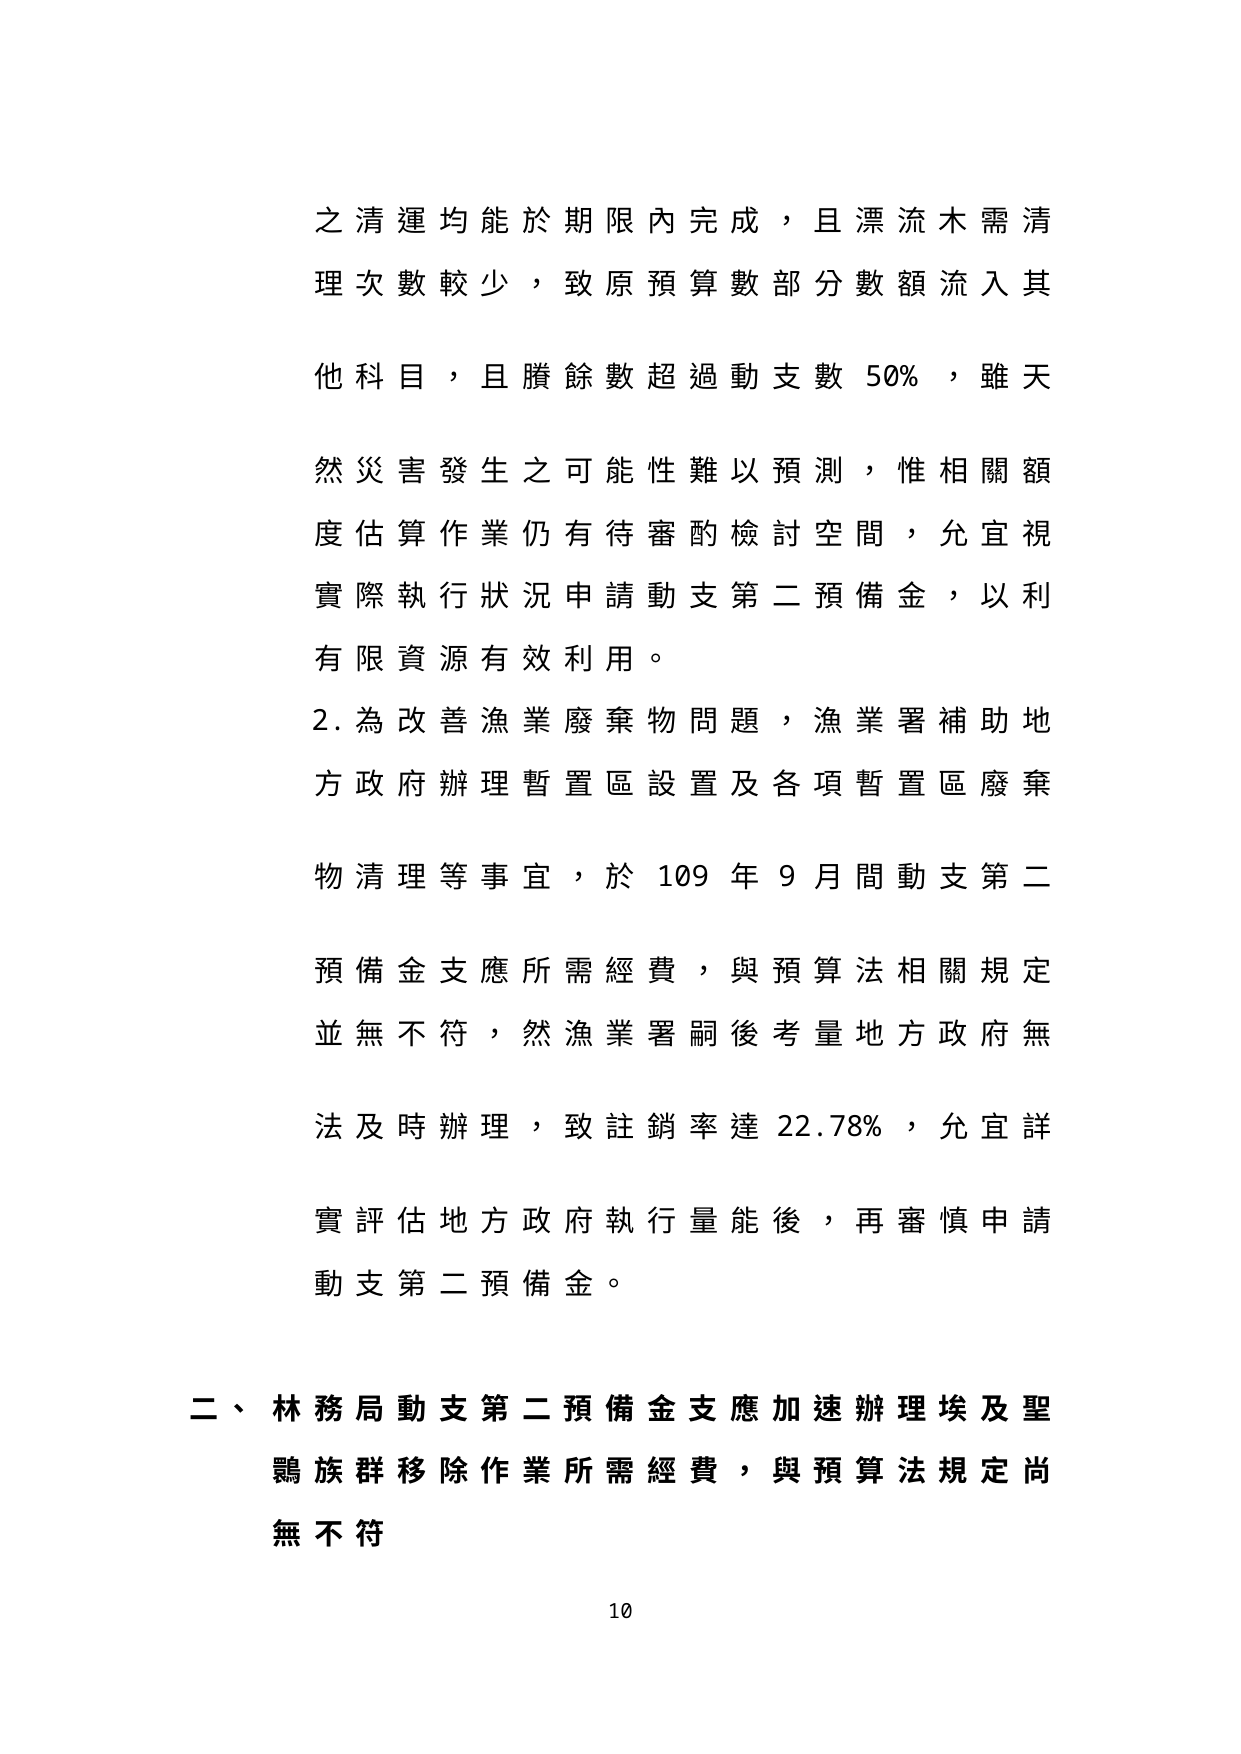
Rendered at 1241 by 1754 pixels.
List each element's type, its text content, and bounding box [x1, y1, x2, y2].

text 1.為因應「向海致敬-海岸清潔維護計畫」縮短漂流木清運時程至7日內所需經費(原森林法第15條第5項規定為1個月內)，林務局申請動支第二預備金支應，與預算法規定尚無不符，然因後續漂流木之清運均能於期限內完成，且漂流木需清理次數較少，致原預算數部分數額流入其他科目，且賸餘數超過動支數50%，雖天然災害發生之可能性難以預測，惟相關額度估算作業仍有待審酌檢討空間，允宜視實際執行狀況申請動支第二預備金，以利有限資源有效利用。 [271, 177, 1058, 677]
text 二、林務局動支第二預備金支應加速辦理埃及聖䴉族群移除作業所需經費，與預算法規定尚無不符 [183, 1365, 1058, 1552]
text 2.為改善漁業廢棄物問題，漁業署補助地方政府辦理暫置區設置及各項暫置區廢棄物清理等事宜，於109年9月間動支第二預備金支應所需經費，與預算法相關規定並無不符，然漁業署嗣後考量地方政府無法及時辦理，致註銷率達22.78%，允宜詳實評估地方政府執行量能後，再審慎申請動支第二預備金。 [271, 677, 1058, 1302]
